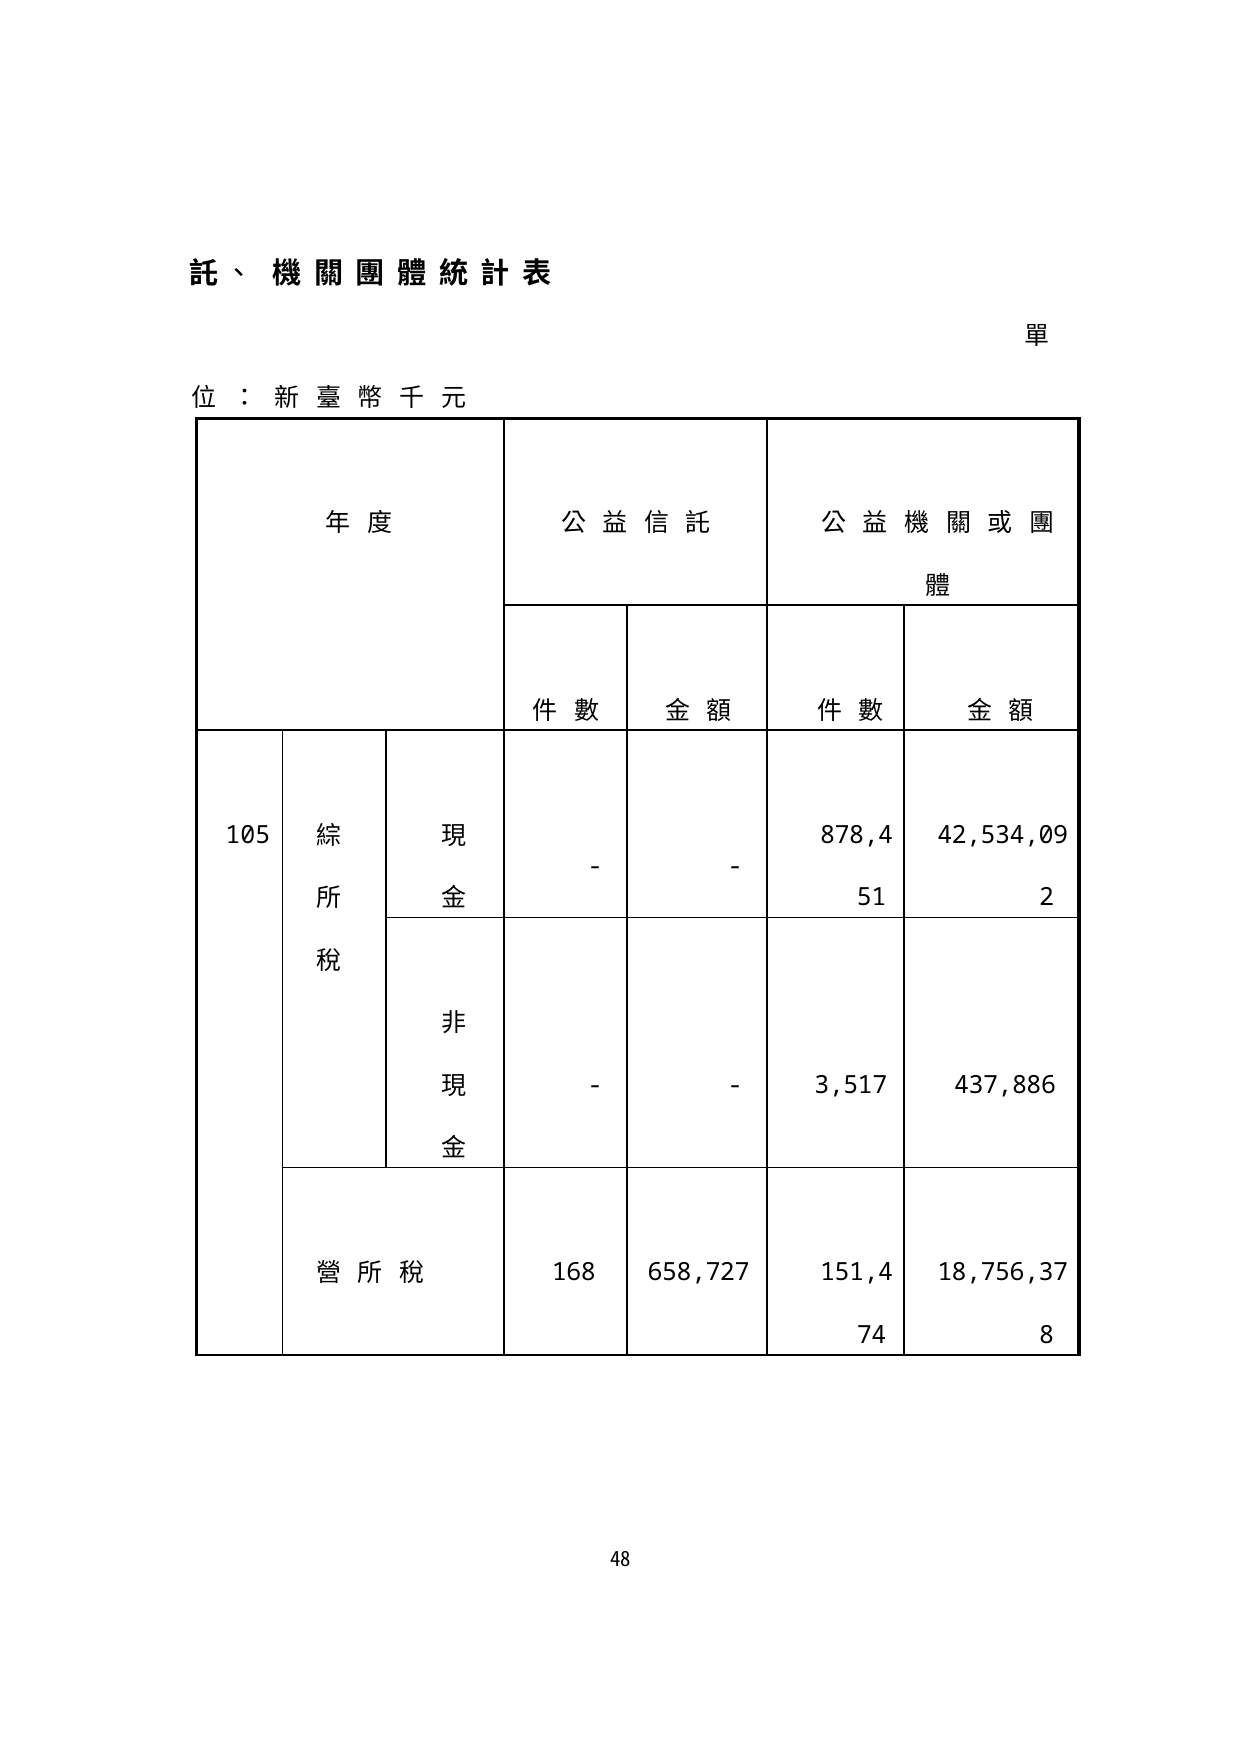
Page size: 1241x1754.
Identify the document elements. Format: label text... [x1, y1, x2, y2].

table_cell 151,474 [768, 1168, 903, 1354]
table_cell 42,534,092 [905, 731, 1077, 917]
table_cell 件數 [768, 606, 903, 729]
table_cell 件數 [505, 606, 626, 729]
table_cell 878,451 [768, 731, 903, 917]
table_cell 綜所稅 [283, 731, 385, 1167]
table_cell - [505, 731, 626, 917]
text 託、機關團體統計表 [183, 229, 1058, 292]
table_cell - [628, 731, 766, 917]
table_cell 3,517 [768, 918, 903, 1167]
table_cell 658,727 [628, 1168, 766, 1354]
table_cell 18,756,378 [905, 1168, 1077, 1354]
table_cell - [628, 918, 766, 1167]
table_header 公益機關或團體 [768, 420, 1077, 604]
table_cell 金額 [628, 606, 766, 729]
text 單位：新臺幣千元 [183, 292, 1058, 417]
table_cell 105 [198, 731, 282, 1354]
table_header 公益信託 [505, 420, 766, 604]
table_cell 營所稅 [283, 1168, 503, 1354]
table_header 年度 [198, 420, 503, 729]
table_cell 非現金 [387, 918, 503, 1167]
table_cell 437,886 [905, 918, 1077, 1167]
table_cell - [505, 918, 626, 1167]
table_cell 168 [505, 1168, 626, 1354]
table_cell 現金 [387, 731, 503, 917]
table_cell 金額 [905, 606, 1077, 729]
